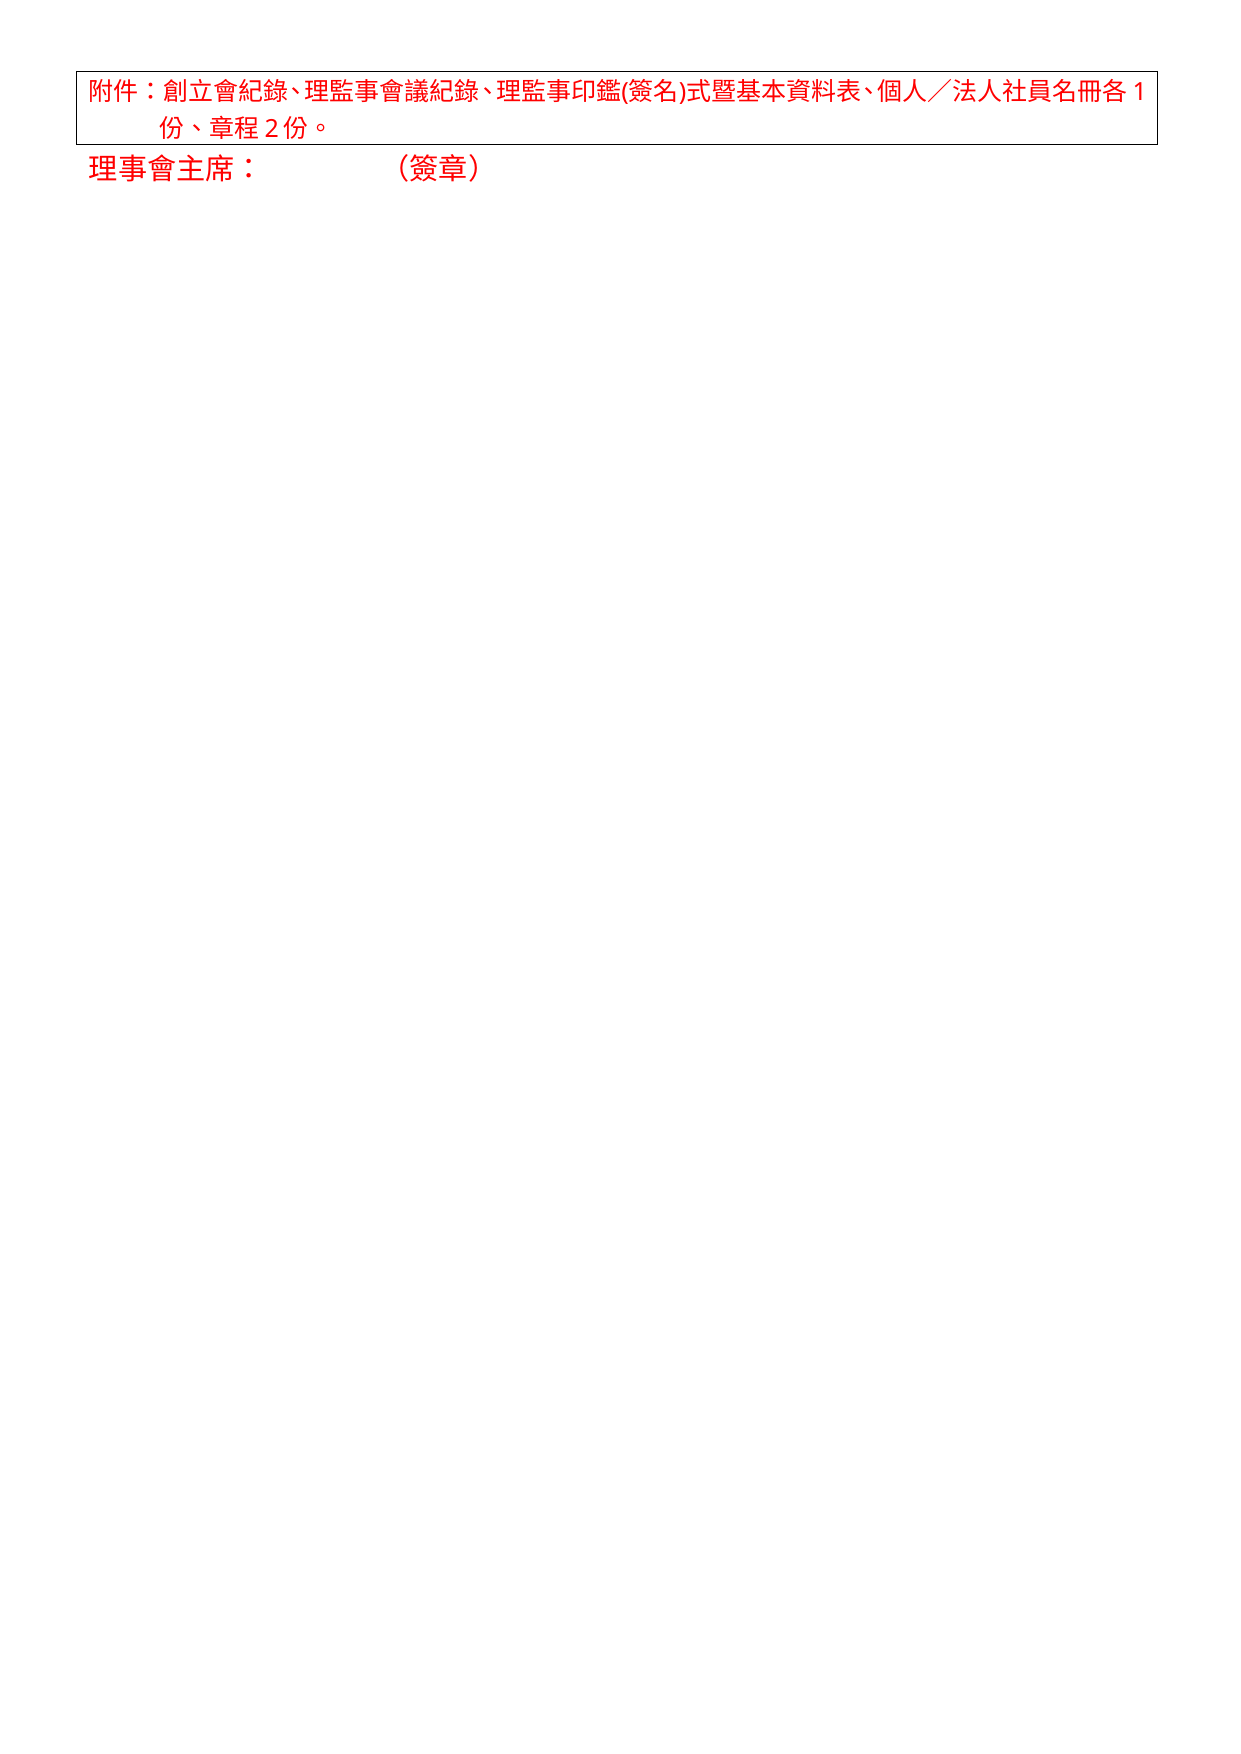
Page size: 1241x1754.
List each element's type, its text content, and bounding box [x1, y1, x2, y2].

text 理事會主席： （簽章） [89, 145, 1157, 188]
table_cell 附件：創立會紀錄、理監事會議紀錄、理監事印鑑(簽名)式暨基本資料表、個人／法人社員名冊各1份、章程2份。 [77, 72, 1157, 144]
